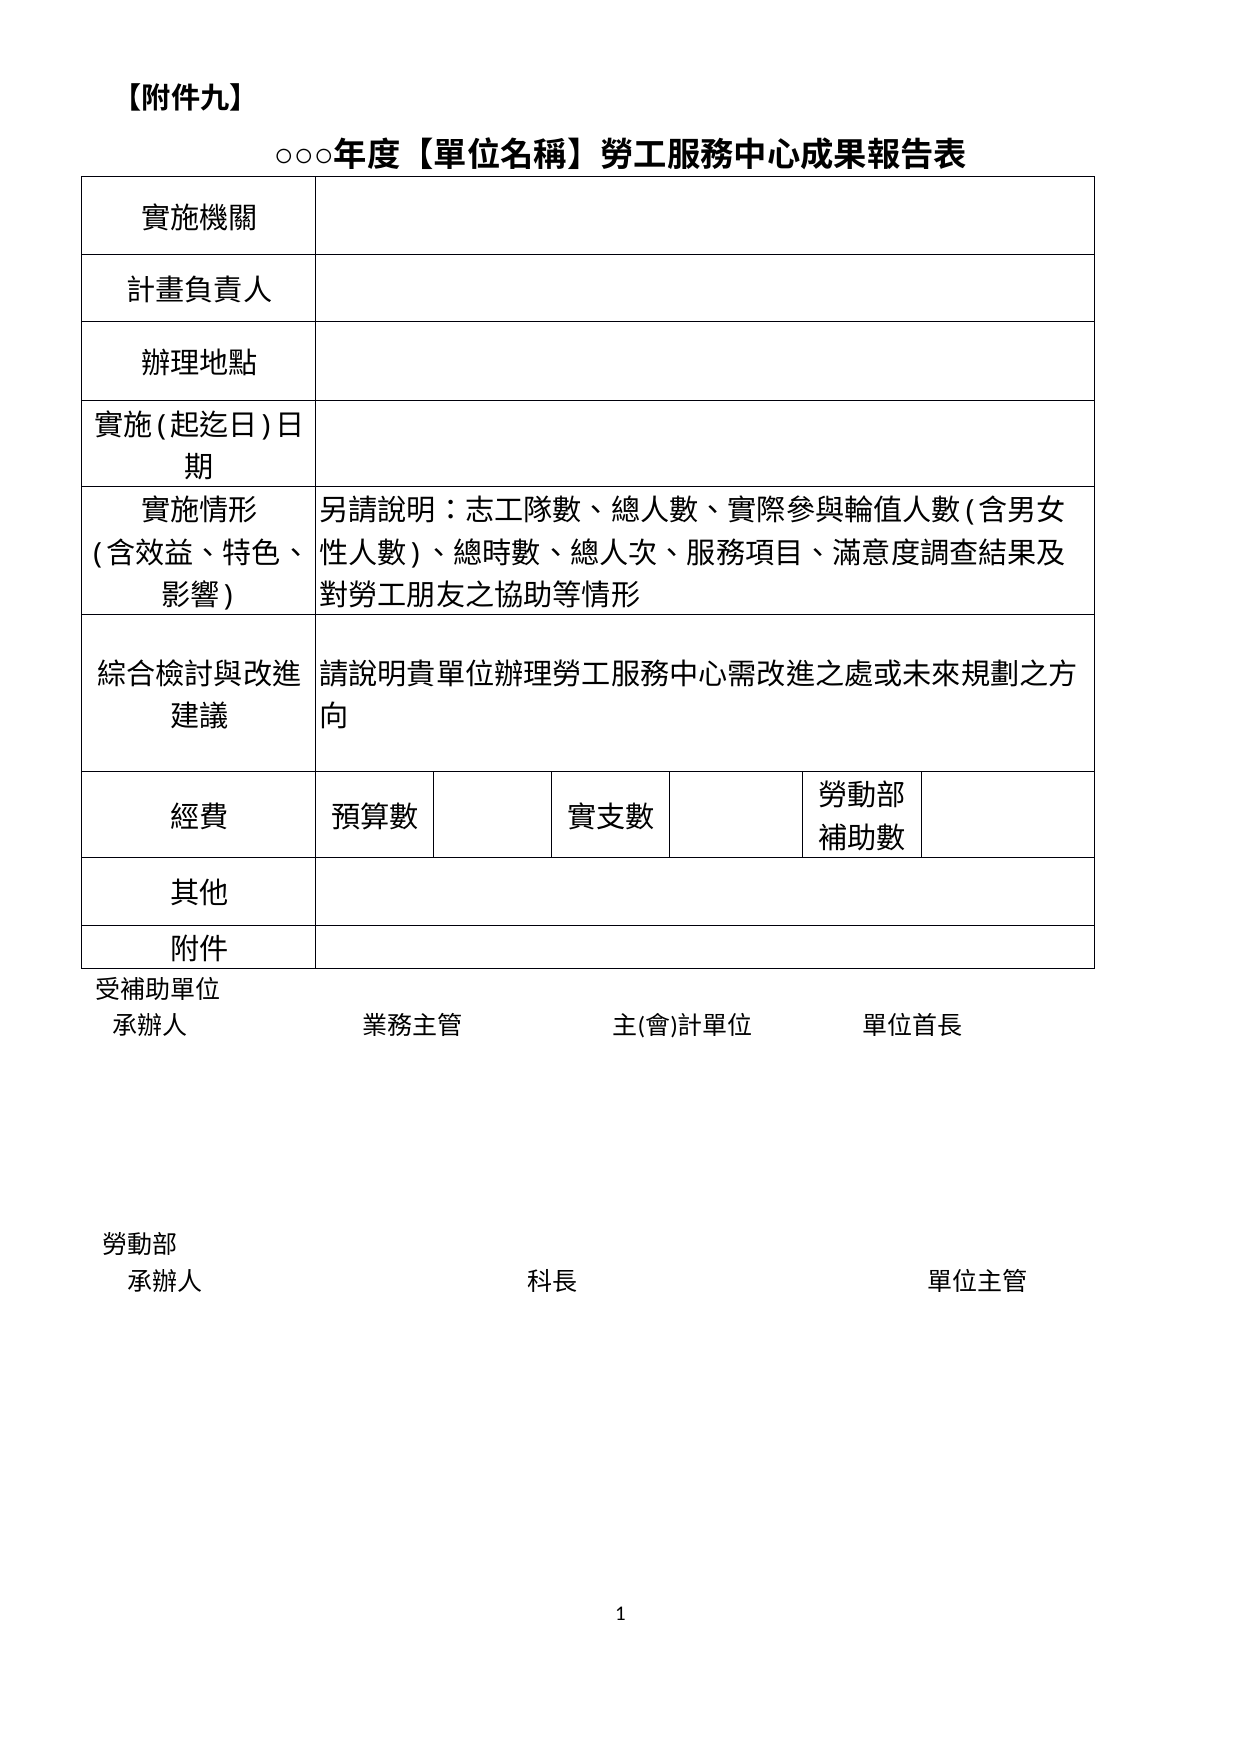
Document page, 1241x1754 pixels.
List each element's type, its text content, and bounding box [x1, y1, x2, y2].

table_cell [434, 772, 551, 857]
table_cell [1103, 254, 1158, 321]
table_cell [1103, 925, 1158, 968]
table_header [316, 177, 1094, 253]
table_cell [1103, 321, 1158, 400]
table_cell 辦理地點 [82, 322, 315, 400]
table_cell [872, 969, 880, 1006]
table_cell [813, 969, 872, 1006]
table_cell [365, 969, 468, 1006]
table_cell [1103, 614, 1158, 771]
table_cell 請說明貴單位辦理勞工服務中心需改進之處或未來規劃之方向 [316, 615, 1094, 771]
table_cell [1095, 857, 1103, 925]
table_cell [880, 969, 1069, 1006]
table_cell 其他 [82, 858, 315, 925]
text 勞動部 [88, 1225, 1128, 1261]
table_cell [316, 322, 1094, 400]
table_cell [1069, 968, 1158, 1006]
table_cell 預算數 [316, 772, 433, 857]
table_cell [1095, 771, 1103, 857]
table_cell 綜合檢討與改進建議 [82, 615, 315, 771]
table_cell [316, 401, 1094, 486]
table_cell 經費 [82, 772, 315, 857]
table_cell 附件 [82, 926, 315, 968]
table_cell [1095, 400, 1103, 486]
table_cell [1095, 614, 1103, 771]
table_header [1103, 176, 1158, 253]
table_cell [82, 969, 91, 1006]
table_cell 另請說明：志工隊數、總人數、實際參與輪值人數(含男女性人數)、總時數、總人次、服務項目、滿意度調查結果及對勞工朋友之協助等情形 [316, 487, 1094, 614]
table_cell 實施(起迄日)日期 [82, 401, 315, 486]
table_cell [922, 772, 1094, 857]
text ○○○年度【單位名稱】勞工服務中心成果報告表 [112, 128, 1128, 176]
table_cell [316, 926, 1094, 968]
table_cell [1095, 925, 1103, 968]
table_cell 勞動部 補助數 [803, 772, 921, 857]
table_header 實施機關 [82, 177, 315, 253]
table_cell 受補助單位 [91, 969, 262, 1006]
table_cell 實支數 [552, 772, 669, 857]
table_cell [1103, 400, 1158, 486]
table_cell 計畫負責人 [82, 255, 315, 321]
table_cell [1095, 486, 1103, 614]
table_cell [262, 969, 365, 1006]
table_cell [316, 858, 1094, 925]
text 【附件九】 [112, 75, 1128, 117]
text 承辦人 科長 單位主管 [112, 1261, 1128, 1297]
table_cell [468, 969, 813, 1006]
table_cell [1103, 857, 1158, 925]
table_cell [1103, 486, 1158, 614]
text 承辦人 業務主管 主(會)計單位 單位首長 [112, 1006, 1128, 1042]
table_cell [1103, 771, 1158, 857]
table_cell [1095, 321, 1103, 400]
table_cell 實施情形 (含效益、特色、影響) [82, 487, 315, 614]
table_header [1095, 176, 1103, 253]
table_cell [670, 772, 802, 857]
table_cell [316, 255, 1094, 321]
table_cell [1095, 254, 1103, 321]
